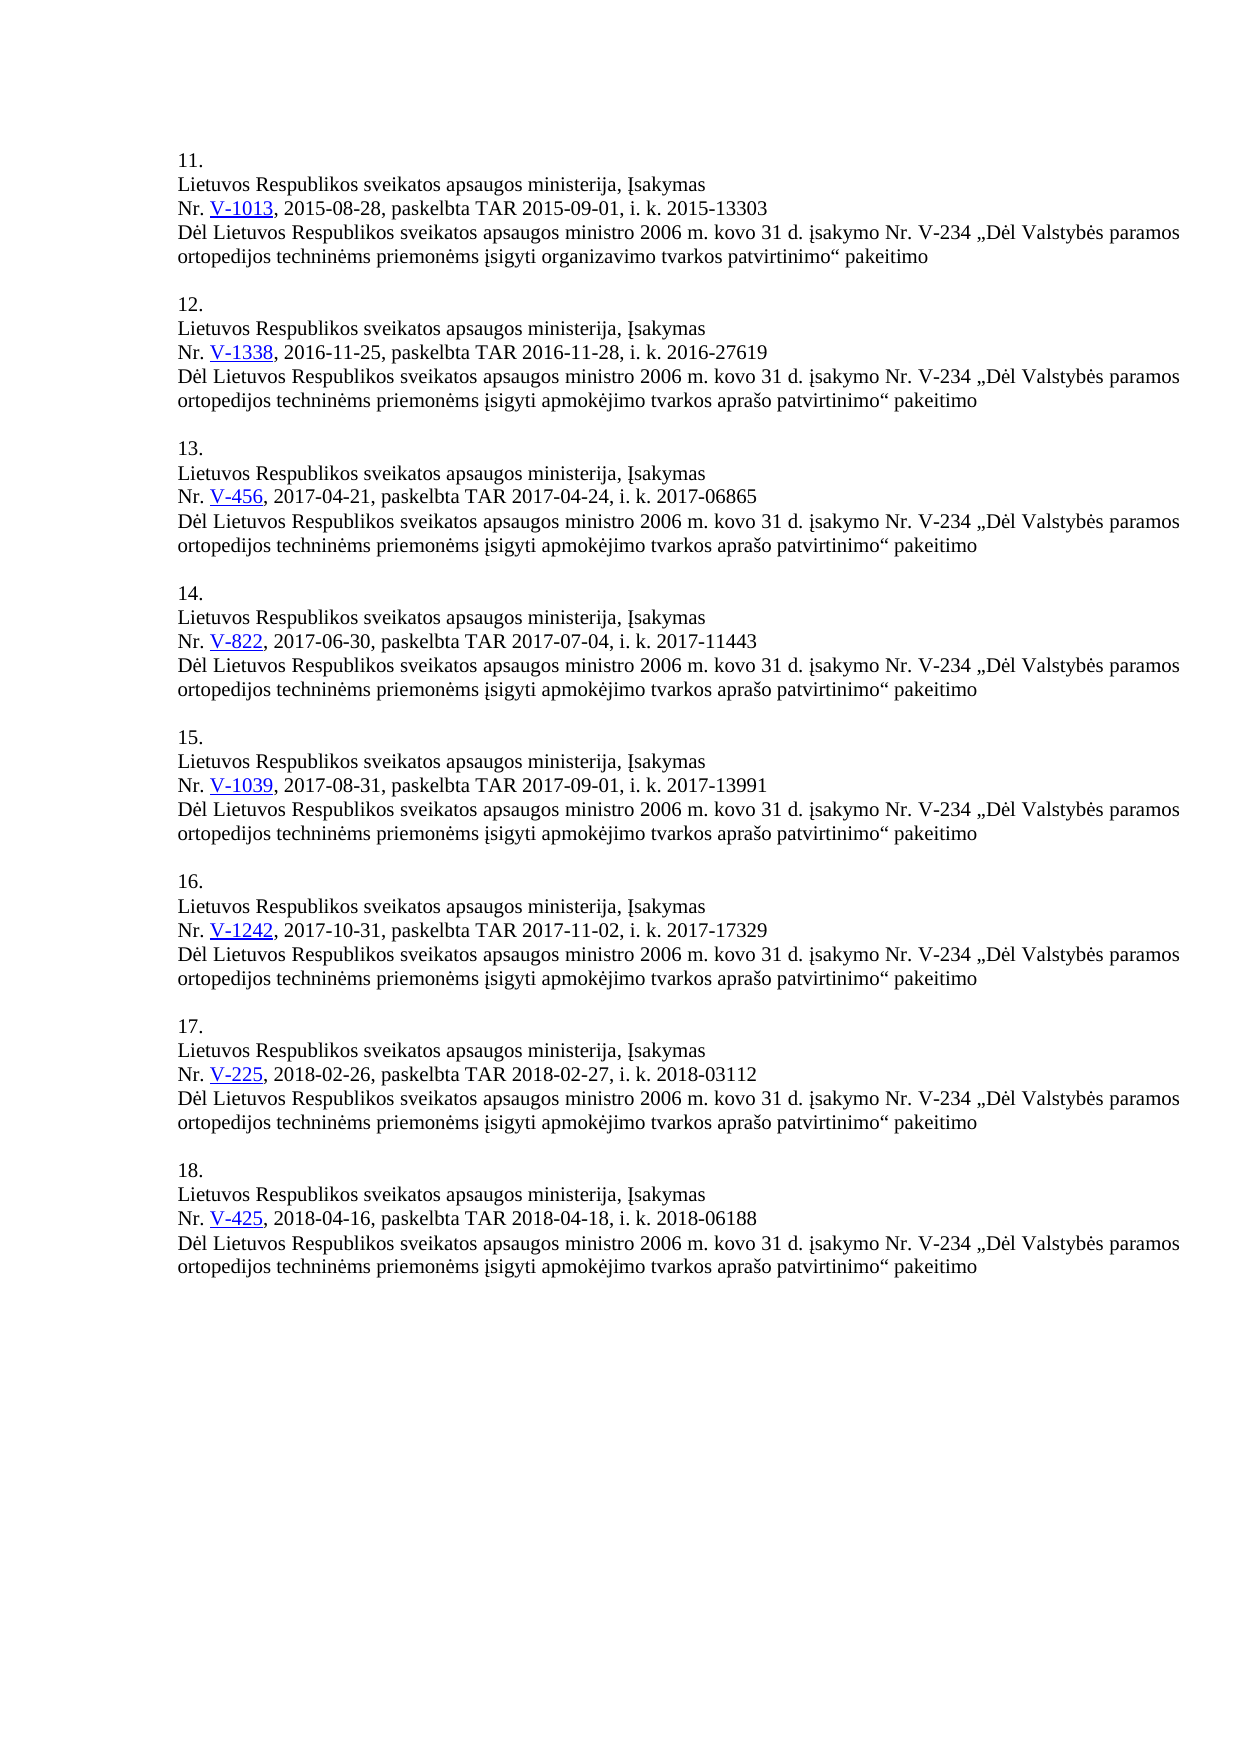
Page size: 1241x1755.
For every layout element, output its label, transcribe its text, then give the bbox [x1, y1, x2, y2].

text Lietuvos Respublikos sveikatos apsaugos ministerija, Įsakymas [177, 316, 1181, 340]
text Dėl Lietuvos Respublikos sveikatos apsaugos ministro 2006 m. kovo 31 d. įsakymo Nr. V-234 „Dėl Valstybės paramos ortopedijos techninėms priemonėms įsigyti apmokėjimo tvarkos aprašo patvirtinimo“ pakeitimo [177, 797, 1181, 845]
text 17. [177, 1014, 1181, 1038]
text Nr. V-822, 2017-06-30, paskelbta TAR 2017-07-04, i. k. 2017-11443 [177, 629, 1181, 653]
text 12. [177, 292, 1181, 316]
text Nr. V-1039, 2017-08-31, paskelbta TAR 2017-09-01, i. k. 2017-13991 [177, 773, 1181, 797]
text Dėl Lietuvos Respublikos sveikatos apsaugos ministro 2006 m. kovo 31 d. įsakymo Nr. V-234 „Dėl Valstybės paramos ortopedijos techninėms priemonėms įsigyti apmokėjimo tvarkos aprašo patvirtinimo“ pakeitimo [177, 508, 1181, 557]
text 15. [177, 725, 1181, 749]
text Dėl Lietuvos Respublikos sveikatos apsaugos ministro 2006 m. kovo 31 d. įsakymo Nr. V-234 „Dėl Valstybės paramos ortopedijos techninėms priemonėms įsigyti apmokėjimo tvarkos aprašo patvirtinimo“ pakeitimo [177, 1086, 1181, 1134]
text 16. [177, 869, 1181, 893]
text Nr. V-456, 2017-04-21, paskelbta TAR 2017-04-24, i. k. 2017-06865 [177, 484, 1181, 508]
text Lietuvos Respublikos sveikatos apsaugos ministerija, Įsakymas [177, 605, 1181, 629]
text 11. [177, 148, 1181, 172]
text Lietuvos Respublikos sveikatos apsaugos ministerija, Įsakymas [177, 1182, 1181, 1206]
text 18. [177, 1158, 1181, 1182]
text Nr. V-225, 2018-02-26, paskelbta TAR 2018-02-27, i. k. 2018-03112 [177, 1062, 1181, 1086]
text Nr. V-1242, 2017-10-31, paskelbta TAR 2017-11-02, i. k. 2017-17329 [177, 918, 1181, 942]
text 13. [177, 436, 1181, 460]
text Lietuvos Respublikos sveikatos apsaugos ministerija, Įsakymas [177, 460, 1181, 484]
text Dėl Lietuvos Respublikos sveikatos apsaugos ministro 2006 m. kovo 31 d. įsakymo Nr. V-234 „Dėl Valstybės paramos ortopedijos techninėms priemonėms įsigyti apmokėjimo tvarkos aprašo patvirtinimo“ pakeitimo [177, 653, 1181, 701]
text Lietuvos Respublikos sveikatos apsaugos ministerija, Įsakymas [177, 1038, 1181, 1062]
text Dėl Lietuvos Respublikos sveikatos apsaugos ministro 2006 m. kovo 31 d. įsakymo Nr. V-234 „Dėl Valstybės paramos ortopedijos techninėms priemonėms įsigyti apmokėjimo tvarkos aprašo patvirtinimo“ pakeitimo [177, 942, 1181, 990]
text Lietuvos Respublikos sveikatos apsaugos ministerija, Įsakymas [177, 749, 1181, 773]
text Nr. V-1013, 2015-08-28, paskelbta TAR 2015-09-01, i. k. 2015-13303 [177, 196, 1181, 220]
text 14. [177, 581, 1181, 605]
text Lietuvos Respublikos sveikatos apsaugos ministerija, Įsakymas [177, 172, 1181, 196]
text Nr. V-425, 2018-04-16, paskelbta TAR 2018-04-18, i. k. 2018-06188 [177, 1206, 1181, 1230]
text Dėl Lietuvos Respublikos sveikatos apsaugos ministro 2006 m. kovo 31 d. įsakymo Nr. V-234 „Dėl Valstybės paramos ortopedijos techninėms priemonėms įsigyti apmokėjimo tvarkos aprašo patvirtinimo“ pakeitimo [177, 1230, 1181, 1278]
text Lietuvos Respublikos sveikatos apsaugos ministerija, Įsakymas [177, 893, 1181, 918]
text Dėl Lietuvos Respublikos sveikatos apsaugos ministro 2006 m. kovo 31 d. įsakymo Nr. V-234 „Dėl Valstybės paramos ortopedijos techninėms priemonėms įsigyti apmokėjimo tvarkos aprašo patvirtinimo“ pakeitimo [177, 364, 1181, 412]
text Dėl Lietuvos Respublikos sveikatos apsaugos ministro 2006 m. kovo 31 d. įsakymo Nr. V-234 „Dėl Valstybės paramos ortopedijos techninėms priemonėms įsigyti organizavimo tvarkos patvirtinimo“ pakeitimo [177, 220, 1181, 268]
text Nr. V-1338, 2016-11-25, paskelbta TAR 2016-11-28, i. k. 2016-27619 [177, 340, 1181, 364]
